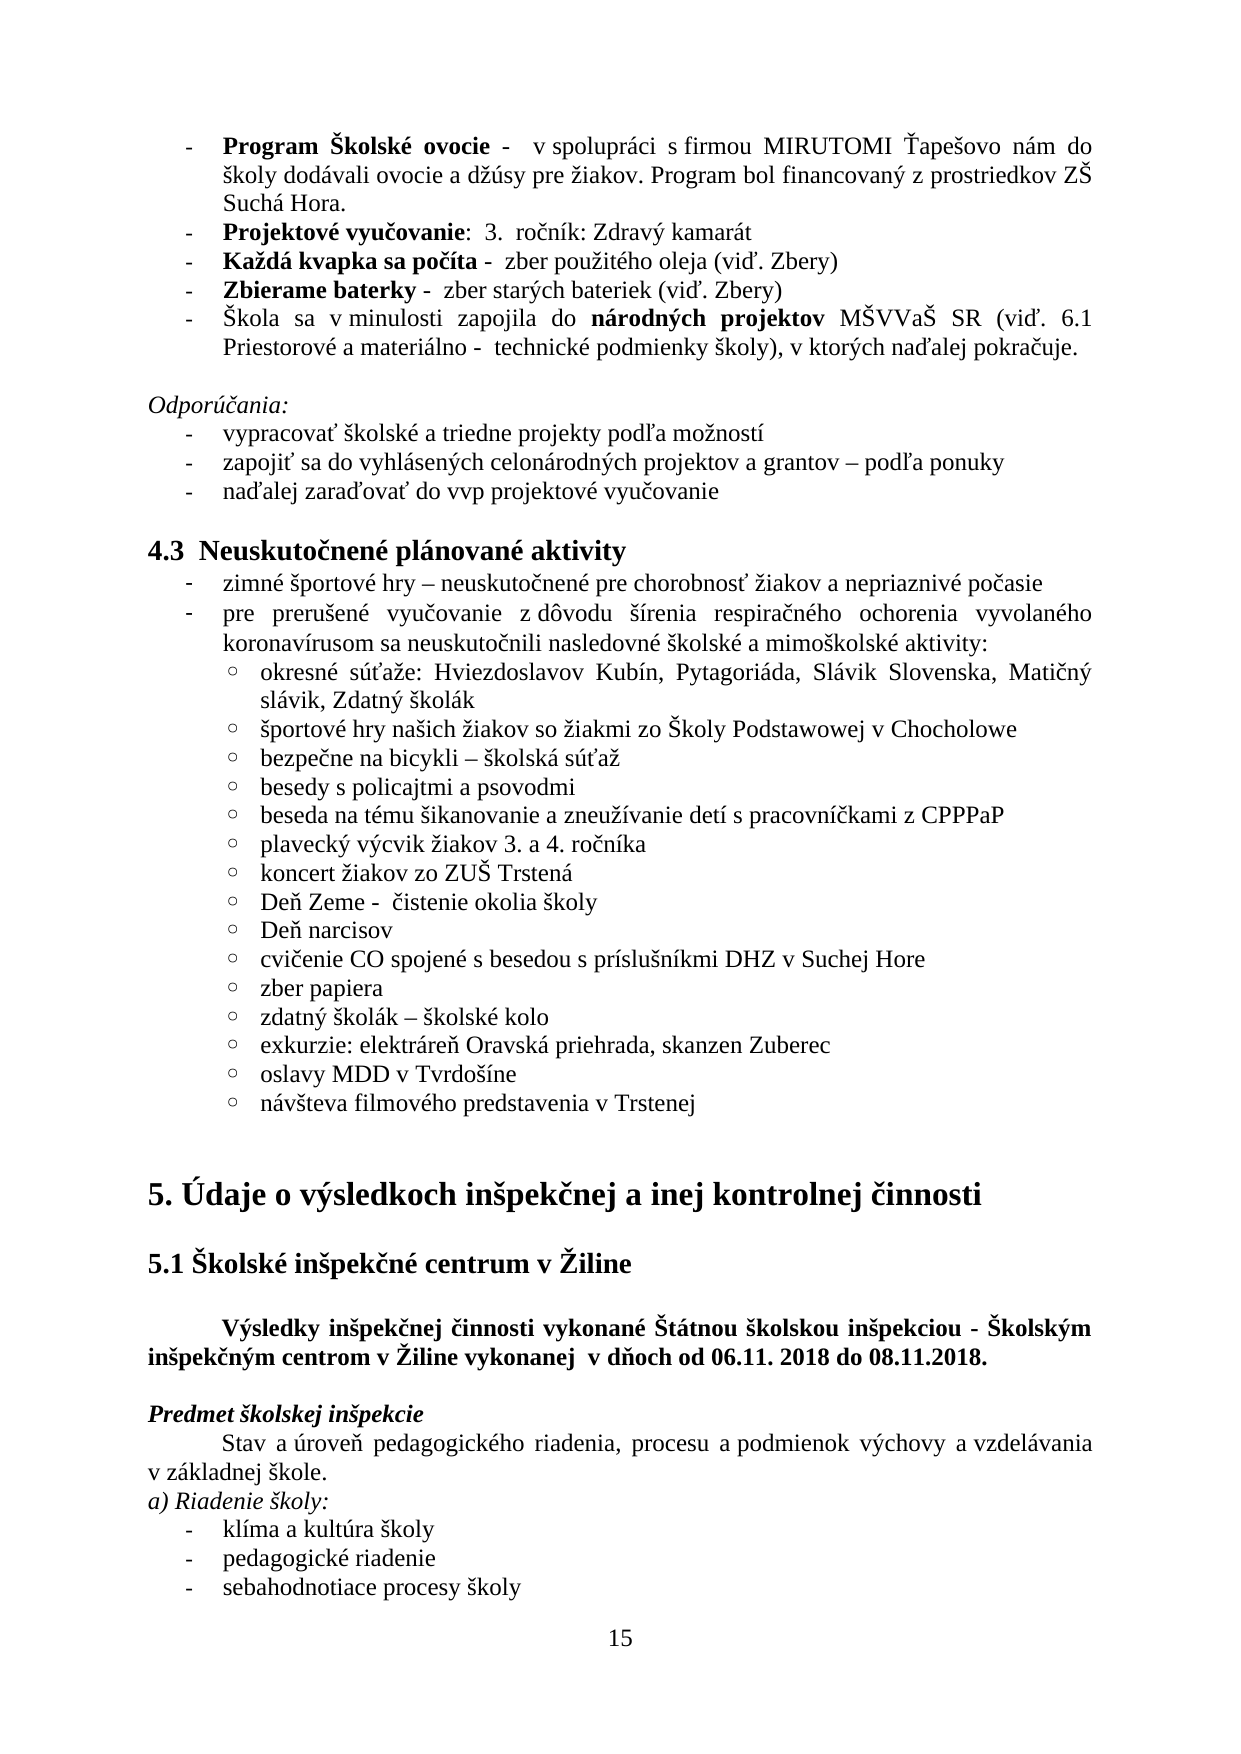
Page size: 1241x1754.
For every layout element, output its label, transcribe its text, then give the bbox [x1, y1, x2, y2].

text Odporúčania: [148, 390, 1092, 418]
text 5. Údaje o výsledkoch inšpekčnej a inej kontrolnej činnosti [148, 1174, 1092, 1213]
list pre prerušené vyučovanie z dôvodu šírenia respiračného ochorenia vyvolaného koronavírusom sa neuskutočnili nasledovné školské a mimoškolské aktivity: [185, 598, 1092, 657]
list zimné športové hry – neuskutočnené pre chorobnosť žiakov a nepriaznivé počasie [185, 567, 1092, 598]
list pedagogické riadenie [185, 1543, 1092, 1572]
list zapojiť sa do vyhlásených celonárodných projektov a grantov – podľa ponuky [185, 447, 1092, 476]
list cvičenie CO spojené s besedou s príslušníkmi DHZ v Suchej Hore [223, 944, 1092, 973]
text 5.1 Školské inšpekčné centrum v Žiline [148, 1246, 1092, 1280]
list oslavy MDD v Tvrdošíne [223, 1059, 1092, 1088]
list exkurzie: elektráreň Oravská priehrada, skanzen Zuberec [223, 1031, 1092, 1059]
text Výsledky inšpekčnej činnosti vykonané Štátnou školskou inšpekciou - Školským inšpekčným centrom v Žiline vykonanej v dňoch od 06.11. 2018 do 08.11.2018. [148, 1313, 1092, 1371]
text Stav a úroveň pedagogického riadenia, procesu a podmienok výchovy a vzdelávania v základnej škole. [148, 1428, 1092, 1486]
list návšteva filmového predstavenia v Trstenej [223, 1088, 1092, 1117]
list Program Školské ovocie - v spolupráci s firmou MIRUTOMI Ťapešovo nám do školy dodávali ovocie a džúsy pre žiakov. Program bol financovaný z prostriedkov ZŠ Suchá Hora. [185, 131, 1092, 217]
list zber papiera [223, 973, 1092, 1002]
list koncert žiakov zo ZUŠ Trstená [223, 858, 1092, 887]
list vypracovať školské a triedne projekty podľa možností [185, 418, 1092, 447]
text Predmet školskej inšpekcie [148, 1399, 1092, 1428]
list naďalej zaraďovať do vvp projektové vyučovanie [185, 476, 1092, 505]
text 4.3 Neuskutočnené plánované aktivity [148, 533, 1092, 567]
list Každá kvapka sa počíta - zber použitého oleja (viď. Zbery) [185, 246, 1092, 275]
list okresné súťaže: Hviezdoslavov Kubín, Pytagoriáda, Slávik Slovenska, Matičný slávik, Zdatný školák [223, 657, 1092, 714]
list bezpečne na bicykli – školská súťaž [223, 743, 1092, 772]
list zdatný školák – školské kolo [223, 1002, 1092, 1031]
list Škola sa v minulosti zapojila do národných projektov MŠVVaŠ SR (viď. 6.1 Priestorové a materiálno - technické podmienky školy), v ktorých naďalej pokračuje. [185, 303, 1092, 361]
list beseda na tému šikanovanie a zneužívanie detí s pracovníčkami z CPPPaP [223, 801, 1092, 829]
text a) Riadenie školy: [148, 1486, 1092, 1514]
list Deň Zeme - čistenie okolia školy [223, 887, 1092, 916]
list plavecký výcvik žiakov 3. a 4. ročníka [223, 829, 1092, 858]
list Zbierame baterky - zber starých bateriek (viď. Zbery) [185, 275, 1092, 303]
list Deň narcisov [223, 916, 1092, 944]
list Projektové vyučovanie: 3. ročník: Zdravý kamarát [185, 217, 1092, 246]
list športové hry našich žiakov so žiakmi zo Školy Podstawowej v Chocholowe [223, 714, 1092, 743]
list klíma a kultúra školy [185, 1514, 1092, 1543]
list sebahodnotiace procesy školy [185, 1572, 1092, 1601]
list besedy s policajtmi a psovodmi [223, 772, 1092, 801]
